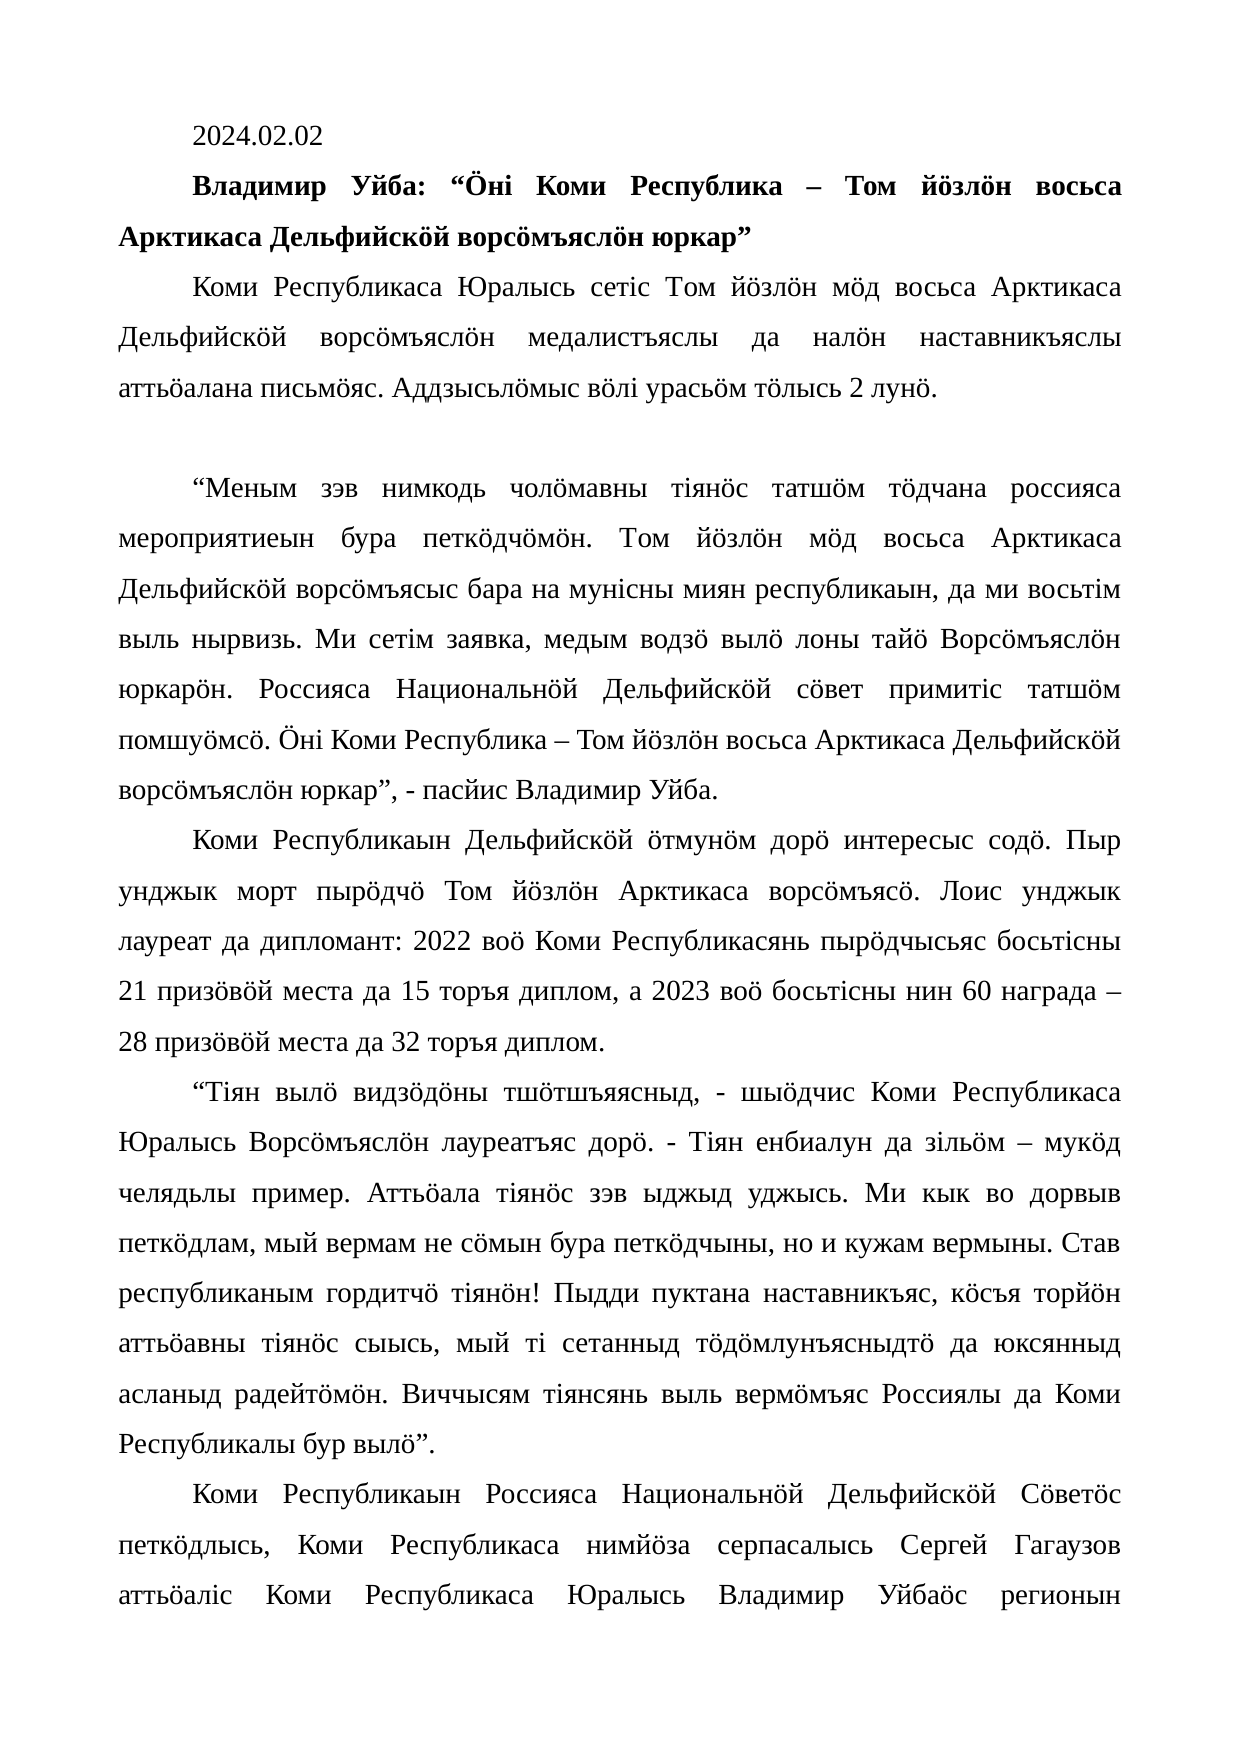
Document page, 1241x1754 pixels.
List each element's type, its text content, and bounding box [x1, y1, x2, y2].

text “Меным зэв нимкодь чолӧмавны тіянӧс татшӧм тӧдчана россияса мероприятиеын бура петкӧдчӧмӧн. Том йӧзлӧн мӧд восьса Арктикаса Дельфийскӧй ворсӧмъясыс бара на мунісны миян республикаын, да ми восьтім выль нырвизь. Ми сетім заявка, медым водзӧ вылӧ лоны тайӧ Ворсӧмъяслӧн юркарӧн. Россияса Национальнӧй Дельфийскӧй сӧвет примитіс татшӧм помшуӧмсӧ. Ӧні Коми Республика – Том йӧзлӧн восьса Арктикаса Дельфийскӧй ворсӧмъяслӧн юркар”, - пасйис Владимир Уйба. [118, 470, 1122, 806]
text Коми Республикаын Дельфийскӧй ӧтмунӧм дорӧ интересыс содӧ. Пыр унджык морт пырӧдчӧ Том йӧзлӧн Арктикаса ворсӧмъясӧ. Лоис унджык лауреат да дипломант: 2022 воӧ Коми Республикасянь пырӧдчысьяс босьтісны 21 призӧвӧй места да 15 торъя диплом, а 2023 воӧ босьтісны нин 60 награда – 28 призӧвӧй места да 32 торъя диплом. [118, 822, 1122, 1057]
subtitle Владимир Уйба: “Ӧні Коми Республика – Том йӧзлӧн восьса Арктикаса Дельфийскӧй ворсӧмъяслӧн юркар” [118, 168, 1122, 252]
text Коми Республикаын Россияса Национальнӧй Дельфийскӧй Сӧветӧс петкӧдлысь, Коми Республикаса нимйӧза серпасалысь Сергей Гагаузов аттьӧаліс Коми Республикаса Юралысь Владимир Уйбаӧс регионын [118, 1477, 1122, 1611]
text “Тіян вылӧ видзӧдӧны тшӧтшъяясныд, - шыӧдчис Коми Республикаса Юралысь Ворсӧмъяслӧн лауреатъяс дорӧ. - Тіян енбиалун да зільӧм – мукӧд челядьлы пример. Аттьӧала тіянӧс зэв ыджыд уджысь. Ми кык во дорвыв петкӧдлам, мый вермам не сӧмын бура петкӧдчыны, но и кужам вермыны. Став республиканым гордитчӧ тіянӧн! Пыдди пуктана наставникъяс, кӧсъя торйӧн аттьӧавны тіянӧс сыысь, мый ті сетанныд тӧдӧмлунъясныдтӧ да юксянныд асланыд радейтӧмӧн. Виччысям тіянсянь выль вермӧмъяс Россиялы да Коми Республикалы бур вылӧ”. [118, 1074, 1122, 1460]
subtitle 2024.02.02 [118, 118, 1122, 152]
text Коми Республикаса Юралысь сетіс Том йӧзлӧн мӧд восьса Арктикаса Дельфийскӧй ворсӧмъяслӧн медалистъяслы да налӧн наставникъяслы аттьӧалана письмӧяс. Аддзысьлӧмыс вӧлі урасьӧм тӧлысь 2 лунӧ. [118, 269, 1122, 403]
